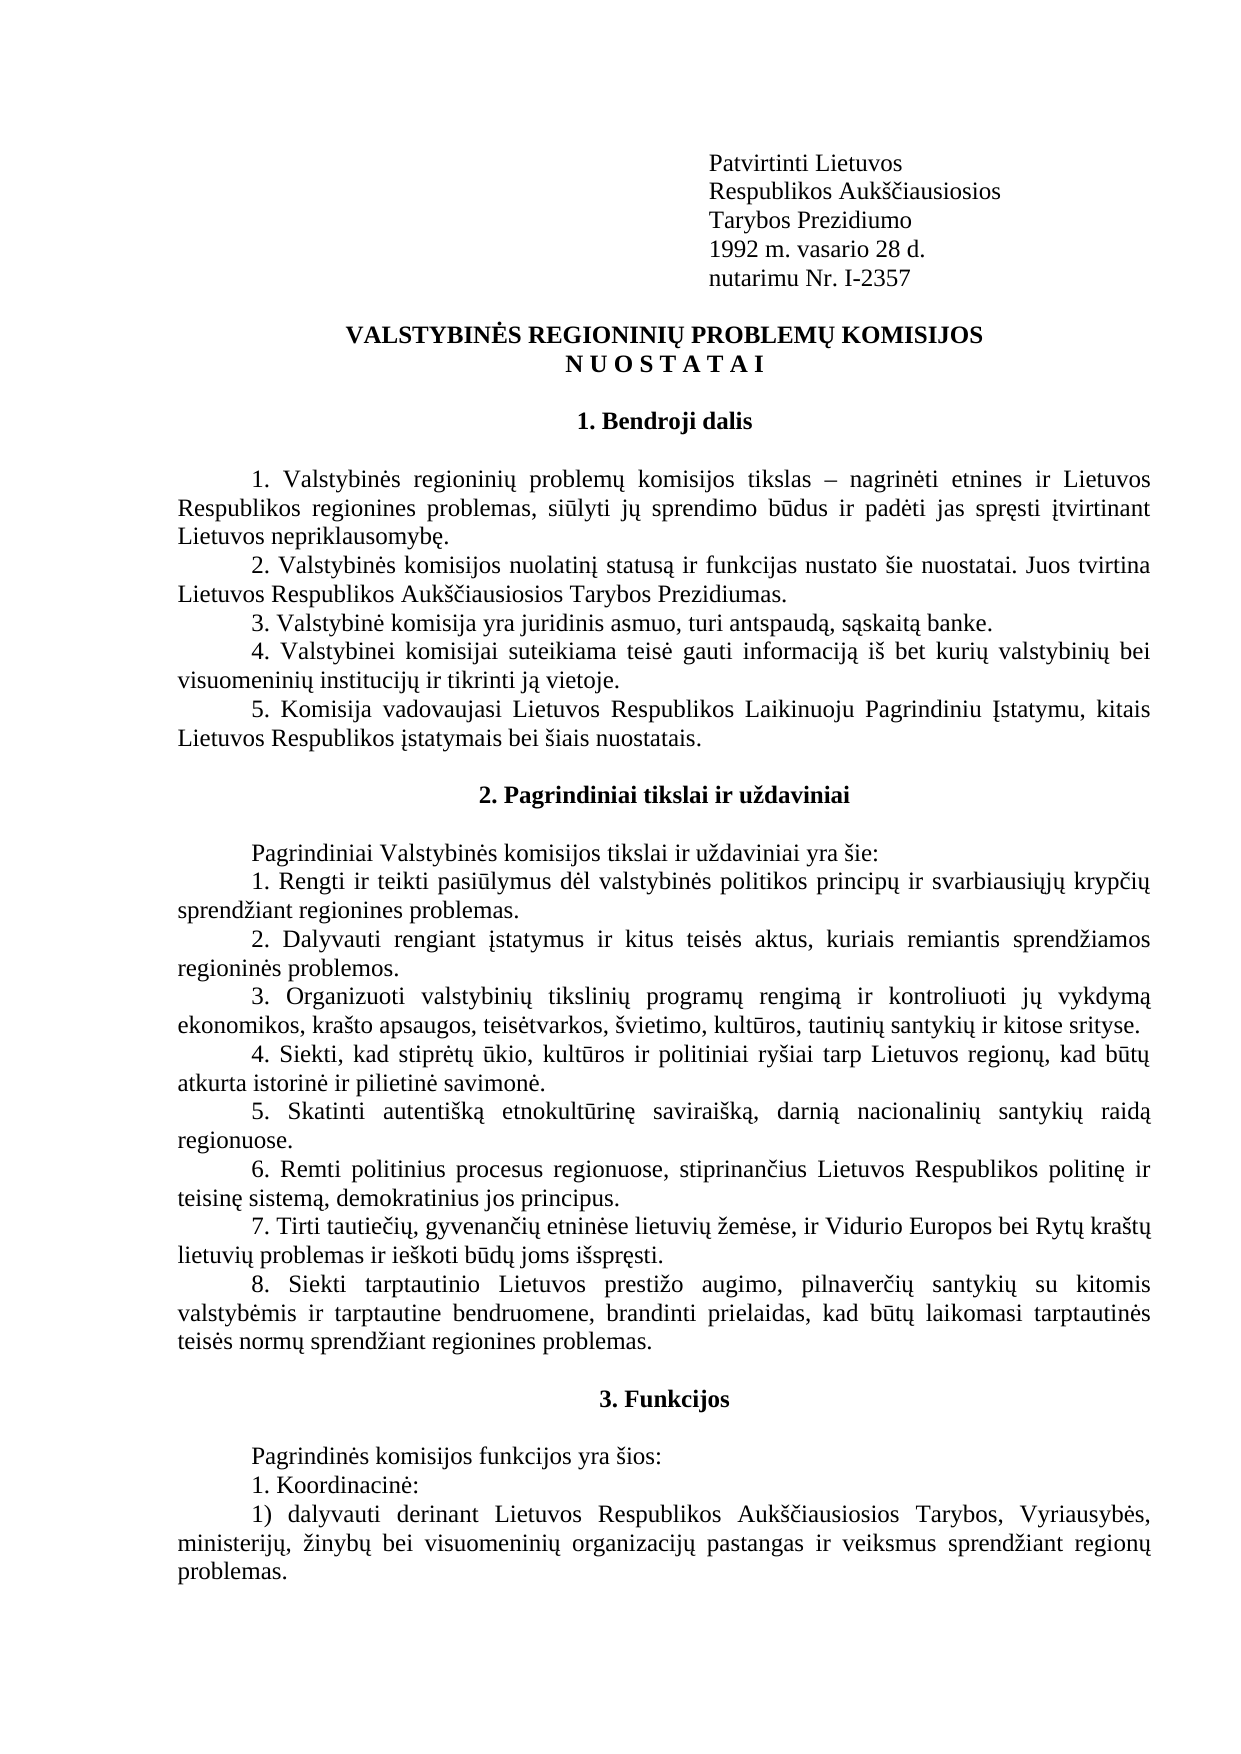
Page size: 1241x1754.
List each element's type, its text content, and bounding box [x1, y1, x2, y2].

text 8. Siekti tarptautinio Lietuvos prestižo augimo, pilnaverčių santykių su kitomis valstybėmis ir tarptautine bendruomene, brandinti prielaidas, kad būtų laikomasi tarptautinės teisės normų sprendžiant regionines problemas. [177, 1269, 1152, 1355]
text 6. Remti politinius procesus regionuose, stiprinančius Lietuvos Respublikos politinę ir teisinę sistemą, demokratinius jos principus. [177, 1154, 1152, 1211]
text Pagrindinės komisijos funkcijos yra šios: [177, 1441, 1152, 1470]
text 2. Valstybinės komisijos nuolatinį statusą ir funkcijas nustato šie nuostatai. Juos tvirtina Lietuvos Respublikos Aukščiausiosios Tarybos Prezidiumas. [177, 550, 1152, 608]
text 3. Organizuoti valstybinių tikslinių programų rengimą ir kontroliuoti jų vykdymą ekonomikos, krašto apsaugos, teisėtvarkos, švietimo, kultūros, tautinių santykių ir kitose srityse. [177, 981, 1152, 1039]
text 1992 m. vasario 28 d. [177, 234, 1152, 263]
text 1. Koordinacinė: [177, 1470, 1152, 1499]
text 4. Siekti, kad stiprėtų ūkio, kultūros ir politiniai ryšiai tarp Lietuvos regionų, kad būtų atkurta istorinė ir pilietinė savimonė. [177, 1039, 1152, 1096]
text Patvirtinti Lietuvos [177, 148, 1152, 176]
text Respublikos Aukščiausiosios [177, 176, 1152, 205]
text 1) dalyvauti derinant Lietuvos Respublikos Aukščiausiosios Tarybos, Vyriausybės, ministerijų, žinybų bei visuomeninių organizacijų pastangas ir veiksmus sprendžiant regionų problemas. [177, 1499, 1152, 1585]
text 5. Skatinti autentišką etnokultūrinę saviraišką, darnią nacionalinių santykių raidą regionuose. [177, 1096, 1152, 1154]
text 3. Valstybinė komisija yra juridinis asmuo, turi antspaudą, sąskaitą banke. [177, 608, 1152, 636]
text 1. Rengti ir teikti pasiūlymus dėl valstybinės politikos principų ir svarbiausiųjų krypčių sprendžiant regionines problemas. [177, 866, 1152, 924]
text nutarimu Nr. I-2357 [177, 263, 1152, 291]
text Pagrindiniai Valstybinės komisijos tikslai ir uždaviniai yra šie: [177, 838, 1152, 866]
text 1. Valstybinės regioninių problemų komisijos tikslas – nagrinėti etnines ir Lietuvos Respublikos regionines problemas, siūlyti jų sprendimo būdus ir padėti jas spręsti įtvirtinant Lietuvos nepriklausomybę. [177, 464, 1152, 550]
text VALSTYBINĖS REGIONINIŲ PROBLEMŲ KOMISIJOS NUOSTATAI [177, 320, 1152, 378]
text Tarybos Prezidiumo [177, 205, 1152, 234]
text 7. Tirti tautiečių, gyvenančių etninėse lietuvių žemėse, ir Vidurio Europos bei Rytų kraštų lietuvių problemas ir ieškoti būdų joms išspręsti. [177, 1211, 1152, 1269]
text 5. Komisija vadovaujasi Lietuvos Respublikos Laikinuoju Pagrindiniu Įstatymu, kitais Lietuvos Respublikos įstatymais bei šiais nuostatais. [177, 694, 1152, 751]
text 3. Funkcijos [177, 1384, 1152, 1413]
text 4. Valstybinei komisijai suteikiama teisė gauti informaciją iš bet kurių valstybinių bei visuomeninių institucijų ir tikrinti ją vietoje. [177, 636, 1152, 694]
text 2. Pagrindiniai tikslai ir uždaviniai [177, 780, 1152, 809]
text 1. Bendroji dalis [177, 406, 1152, 435]
text 2. Dalyvauti rengiant įstatymus ir kitus teisės aktus, kuriais remiantis sprendžiamos regioninės problemos. [177, 924, 1152, 981]
